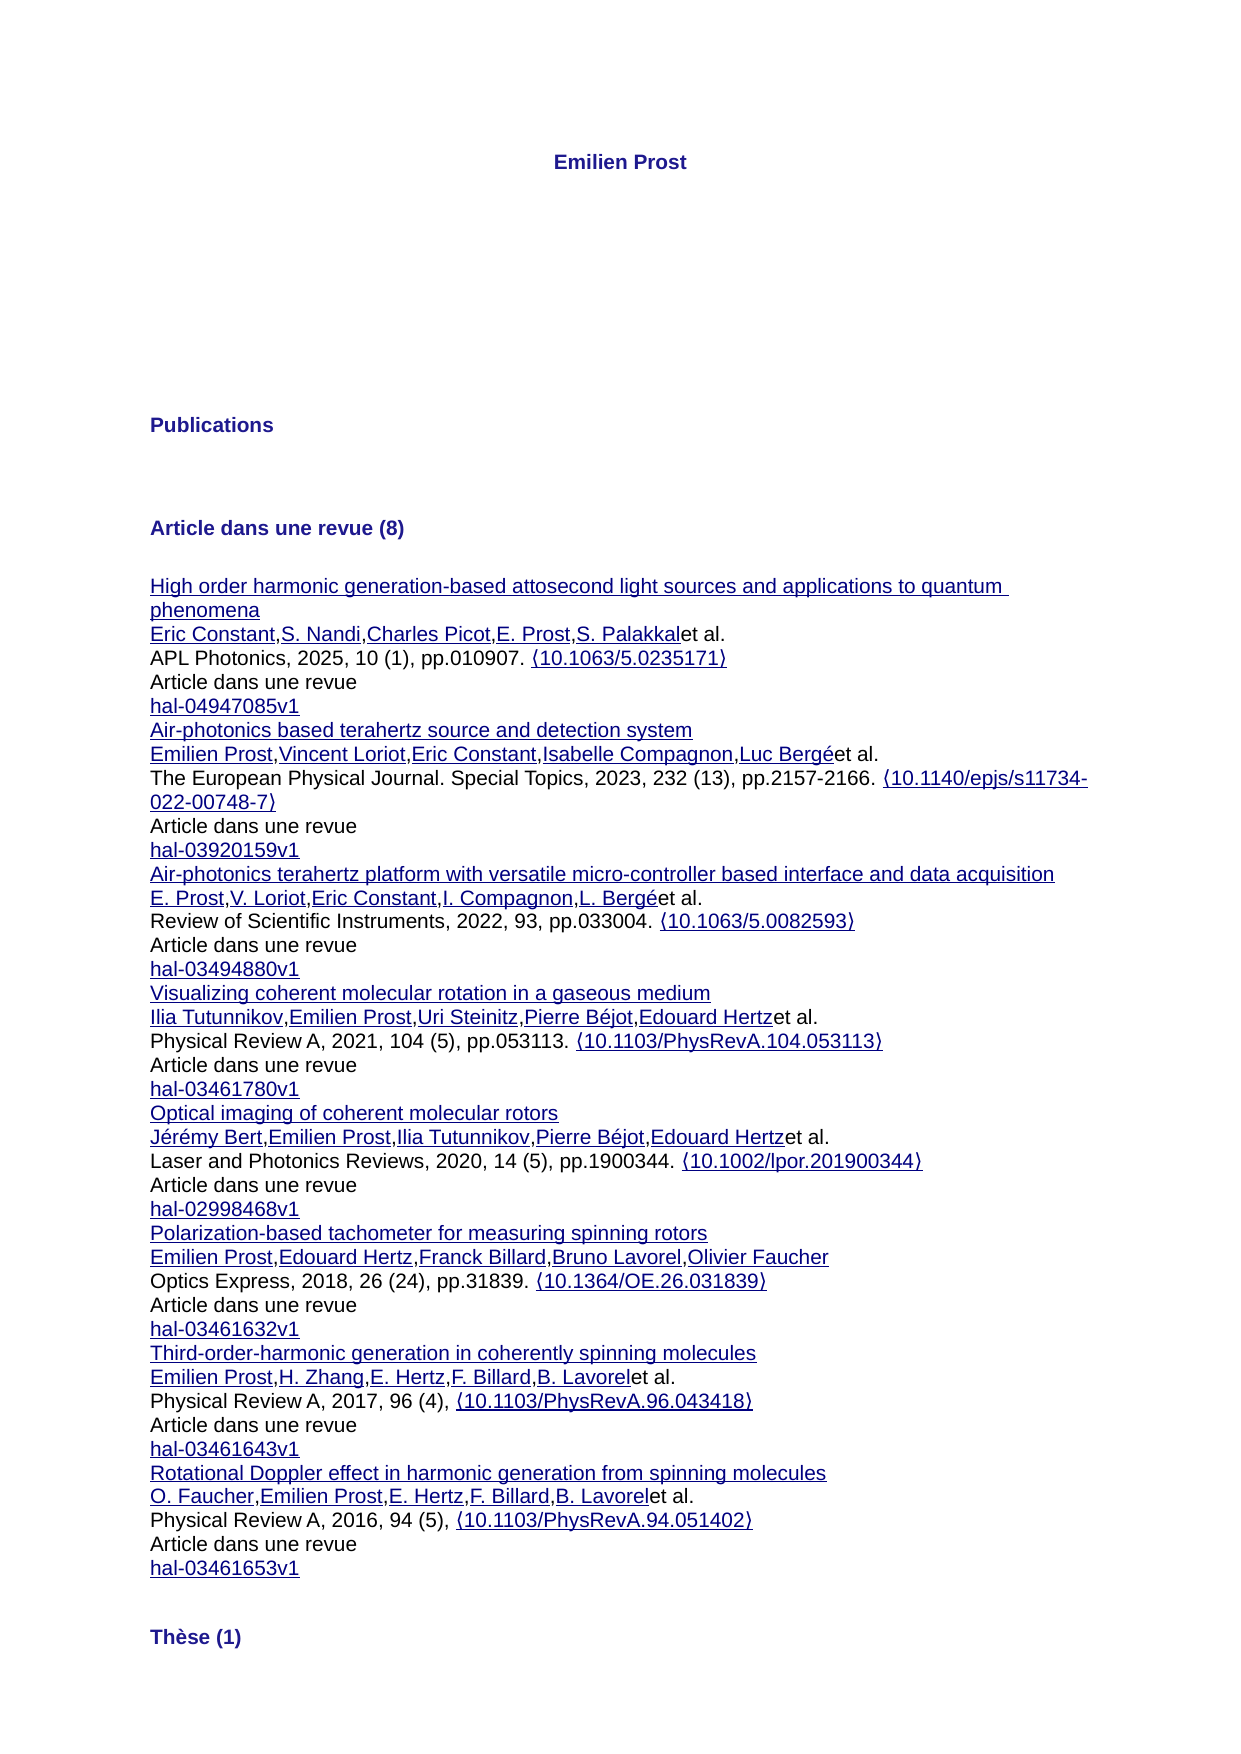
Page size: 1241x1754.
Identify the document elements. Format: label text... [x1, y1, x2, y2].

subtitle Article dans une revue (8) [150, 516, 1090, 539]
table_header High order harmonic generation-based attosecond light sources and applications to quantum phenomena Eric Constant,S. Nandi,Charles Picot,E. Prost,S. Palakkalet al. APL Photonics, 2025, 10 (1), pp.010907. ⟨10.1063/5.0235171⟩ Article dans une revue hal-04947085v1 [150, 574, 1090, 718]
subtitle Thèse (1) [150, 1625, 1090, 1649]
table_cell Third-order-harmonic generation in coherently spinning molecules Emilien Prost,H. Zhang,E. Hertz,F. Billard,B. Lavorelet al. Physical Review A, 2017, 96 (4), ⟨10.1103/PhysRevA.96.043418⟩ Article dans une revue hal-03461643v1 [150, 1341, 1090, 1460]
table_cell Polarization-based tachometer for measuring spinning rotors Emilien Prost,Edouard Hertz,Franck Billard,Bruno Lavorel,Olivier Faucher Optics Express, 2018, 26 (24), pp.31839. ⟨10.1364/OE.26.031839⟩ Article dans une revue hal-03461632v1 [150, 1221, 1090, 1341]
table_cell Air-photonics based terahertz source and detection system Emilien Prost,Vincent Loriot,Eric Constant,Isabelle Compagnon,Luc Bergéet al. The European Physical Journal. Special Topics, 2023, 232 (13), pp.2157-2166. ⟨10.1140/epjs/s11734-022-00748-7⟩ Article dans une revue hal-03920159v1 [150, 718, 1090, 861]
table_cell Rotational Doppler effect in harmonic generation from spinning molecules O. Faucher,Emilien Prost,E. Hertz,F. Billard,B. Lavorelet al. Physical Review A, 2016, 94 (5), ⟨10.1103/PhysRevA.94.051402⟩ Article dans une revue hal-03461653v1 [150, 1460, 1090, 1580]
table_cell Air-photonics terahertz platform with versatile micro-controller based interface and data acquisition E. Prost,V. Loriot,Eric Constant,I. Compagnon,L. Bergéet al. Review of Scientific Instruments, 2022, 93, pp.033004. ⟨10.1063/5.0082593⟩ Article dans une revue hal-03494880v1 [150, 861, 1090, 981]
table_cell Visualizing coherent molecular rotation in a gaseous medium Ilia Tutunnikov,Emilien Prost,Uri Steinitz,Pierre Béjot,Edouard Hertzet al. Physical Review A, 2021, 104 (5), pp.053113. ⟨10.1103/PhysRevA.104.053113⟩ Article dans une revue hal-03461780v1 [150, 981, 1090, 1101]
subtitle Publications [150, 412, 1090, 436]
table_cell Optical imaging of coherent molecular rotors Jérémy Bert,Emilien Prost,Ilia Tutunnikov,Pierre Béjot,Edouard Hertzet al. Laser and Photonics Reviews, 2020, 14 (5), pp.1900344. ⟨10.1002/lpor.201900344⟩ Article dans une revue hal-02998468v1 [150, 1101, 1090, 1221]
subtitle Emilien Prost [150, 150, 1090, 174]
